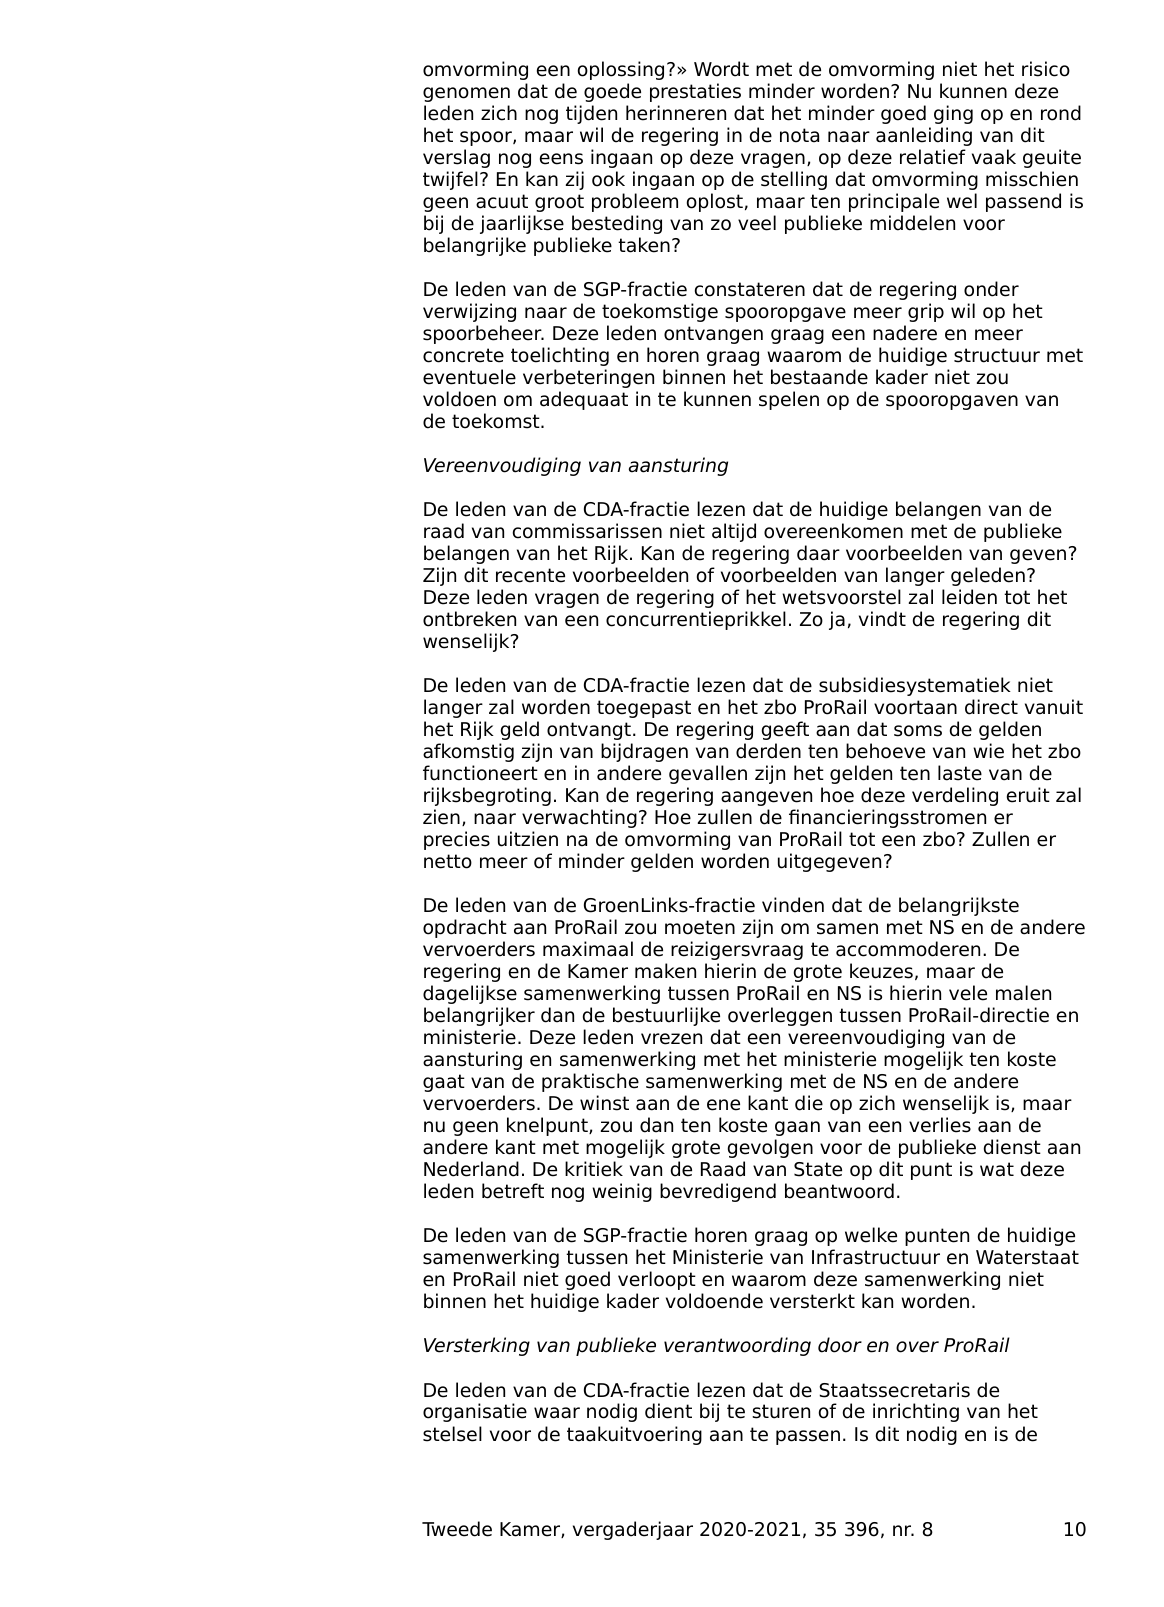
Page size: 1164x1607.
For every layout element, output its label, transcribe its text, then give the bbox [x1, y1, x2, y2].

text De leden van de CDA-fractie lezen dat de Staatssecretaris de organisatie waar nodig dient bij te sturen of de inrichting van het stelsel voor de taakuitvoering aan te passen. Is dit nodig en is de [422, 1379, 1087, 1445]
text De leden van de SGP-fractie constateren dat de regering onder verwijzing naar de toekomstige spooropgave meer grip wil op het spoorbeheer. Deze leden ontvangen graag een nadere en meer concrete toelichting en horen graag waarom de huidige structuur met eventuele verbeteringen binnen het bestaande kader niet zou voldoen om adequaat in te kunnen spelen op de spooropgaven van de toekomst. [422, 279, 1087, 433]
text De leden van de CDA-fractie lezen dat de huidige belangen van de raad van commissarissen niet altijd overeenkomen met de publieke belangen van het Rijk. Kan de regering daar voorbeelden van geven? Zijn dit recente voorbeelden of voorbeelden van langer geleden? Deze leden vragen de regering of het wetsvoorstel zal leiden tot het ontbreken van een concurrentieprikkel. Zo ja, vindt de regering dit wenselijk? [422, 499, 1087, 653]
subtitle Versterking van publieke verantwoording door en over ProRail [422, 1335, 1087, 1357]
subtitle Vereenvoudiging van aansturing [422, 455, 1087, 477]
text De leden van de GroenLinks-fractie vinden dat de belangrijkste opdracht aan ProRail zou moeten zijn om samen met NS en de andere vervoerders maximaal de reizigersvraag te accommoderen. De regering en de Kamer maken hierin de grote keuzes, maar de dagelijkse samenwerking tussen ProRail en NS is hierin vele malen belangrijker dan de bestuurlijke overleggen tussen ProRail-directie en ministerie. Deze leden vrezen dat een vereenvoudiging van de aansturing en samenwerking met het ministerie mogelijk ten koste gaat van de praktische samenwerking met de NS en de andere vervoerders. De winst aan de ene kant die op zich wenselijk is, maar nu geen knelpunt, zou dan ten koste gaan van een verlies aan de andere kant met mogelijk grote gevolgen voor de publieke dienst aan Nederland. De kritiek van de Raad van State op dit punt is wat deze leden betreft nog weinig bevredigend beantwoord. [422, 895, 1087, 1203]
text De leden van de SGP-fractie horen graag op welke punten de huidige samenwerking tussen het Ministerie van Infrastructuur en Waterstaat en ProRail niet goed verloopt en waarom deze samenwerking niet binnen het huidige kader voldoende versterkt kan worden. [422, 1225, 1087, 1313]
text De leden van de CDA-fractie lezen dat de subsidiesystematiek niet langer zal worden toegepast en het zbo ProRail voortaan direct vanuit het Rijk geld ontvangt. De regering geeft aan dat soms de gelden afkomstig zijn van bijdragen van derden ten behoeve van wie het zbo functioneert en in andere gevallen zijn het gelden ten laste van de rijksbegroting. Kan de regering aangeven hoe deze verdeling eruit zal zien, naar verwachting? Hoe zullen de financieringsstromen er precies uitzien na de omvorming van ProRail tot een zbo? Zullen er netto meer of minder gelden worden uitgegeven? [422, 675, 1087, 873]
text omvorming een oplossing?» Wordt met de omvorming niet het risico genomen dat de goede prestaties minder worden? Nu kunnen deze leden zich nog tijden herinneren dat het minder goed ging op en rond het spoor, maar wil de regering in de nota naar aanleiding van dit verslag nog eens ingaan op deze vragen, op deze relatief vaak geuite twijfel? En kan zij ook ingaan op de stelling dat omvorming misschien geen acuut groot probleem oplost, maar ten principale wel passend is bij de jaarlijkse besteding van zo veel publieke middelen voor belangrijke publieke taken? [422, 59, 1087, 257]
